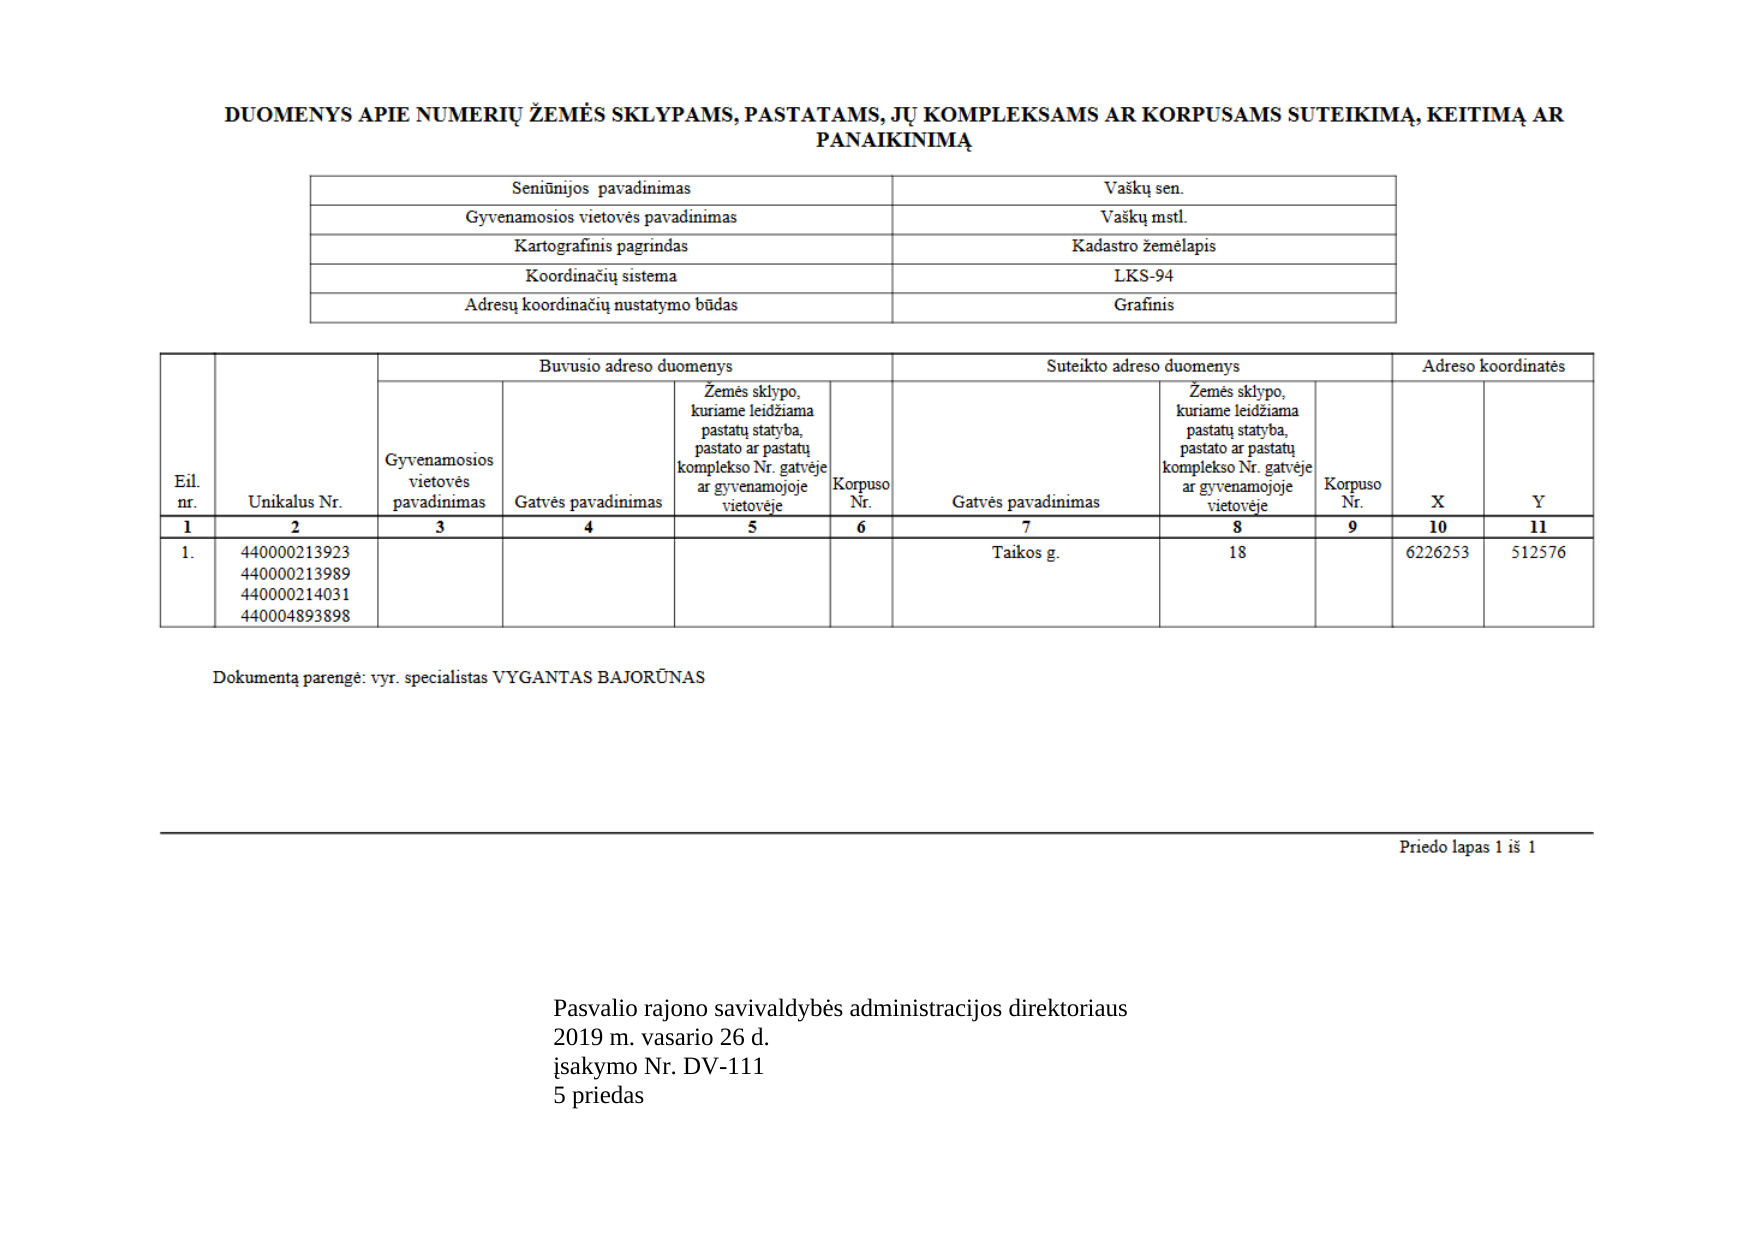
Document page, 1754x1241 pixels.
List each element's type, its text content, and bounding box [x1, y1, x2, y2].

table_header [118, 994, 542, 1137]
table_header Pasvalio rajono savivaldybės administracijos direktoriaus 2019 m. vasario 26 d. įsakymo Nr. DV-111 5 priedas [542, 994, 1142, 1137]
